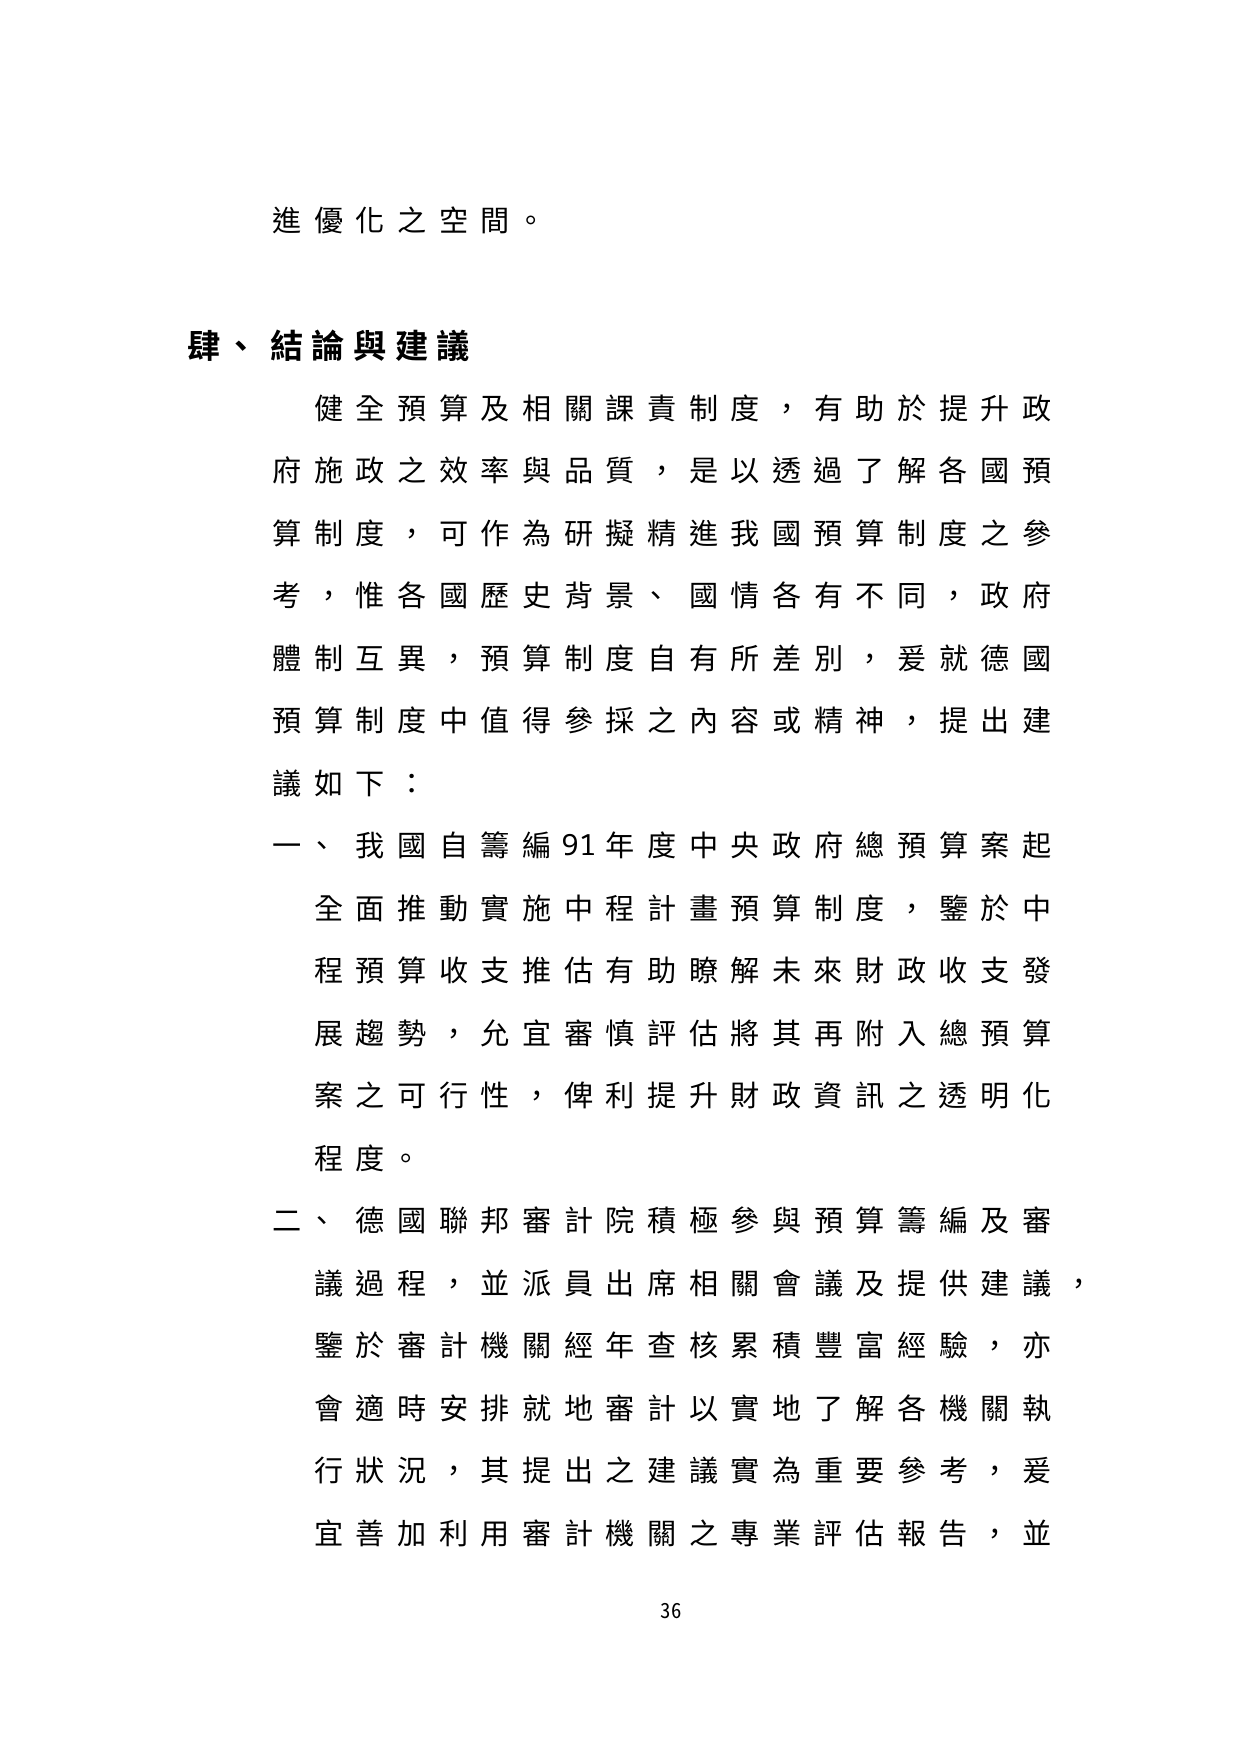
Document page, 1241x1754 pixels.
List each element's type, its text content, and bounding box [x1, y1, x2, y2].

text 肆、結論與建議 [183, 302, 1058, 365]
text 健全預算及相關課責制度，有助於提升政府施政之效率與品質，是以透過了解各國預算制度，可作為研擬精進我國預算制度之參考，惟各國歷史背景、國情各有不同，政府體制互異，預算制度自有所差別，爰就德國預算制度中值得參採之內容或精神，提出建議如下： [242, 365, 1058, 802]
text 一、我國自籌編91年度中央政府總預算案起全面推動實施中程計畫預算制度，鑒於中程預算收支推估有助瞭解未來財政收支發展趨勢，允宜審慎評估將其再附入總預算案之可行性，俾利提升財政資訊之透明化程度。 [247, 802, 1058, 1177]
text 綜上，財政資訊之公開有助人民監督公眾事務並增進政府施政效能，部分學者指出德國的財政資訊透明度於國際上係屬較高水平，我國亦訂有政府資訊公開法，並致力推動政府資料開放，惟政府資料開放平臺上有關預、決算、會計月報之公開，部分資料集之主題分類與其性質存有差異，又部分性質相近之資料集採分列數筆，而未彙整呈現，容有精進優化之空間。 [242, 177, 1058, 240]
text 二、德國聯邦審計院積極參與預算籌編及審議過程，並派員出席相關會議及提供建議，鑒於審計機關經年查核累積豐富經驗，亦會適時安排就地審計以實地了解各機關執行狀況，其提出之建議實為重要參考，爰宜善加利用審計機關之專業評估報告，並審慎評估其與未來年度預算編列之關聯性，俾利提升政府資源運用之效率。 [247, 1177, 1058, 1552]
